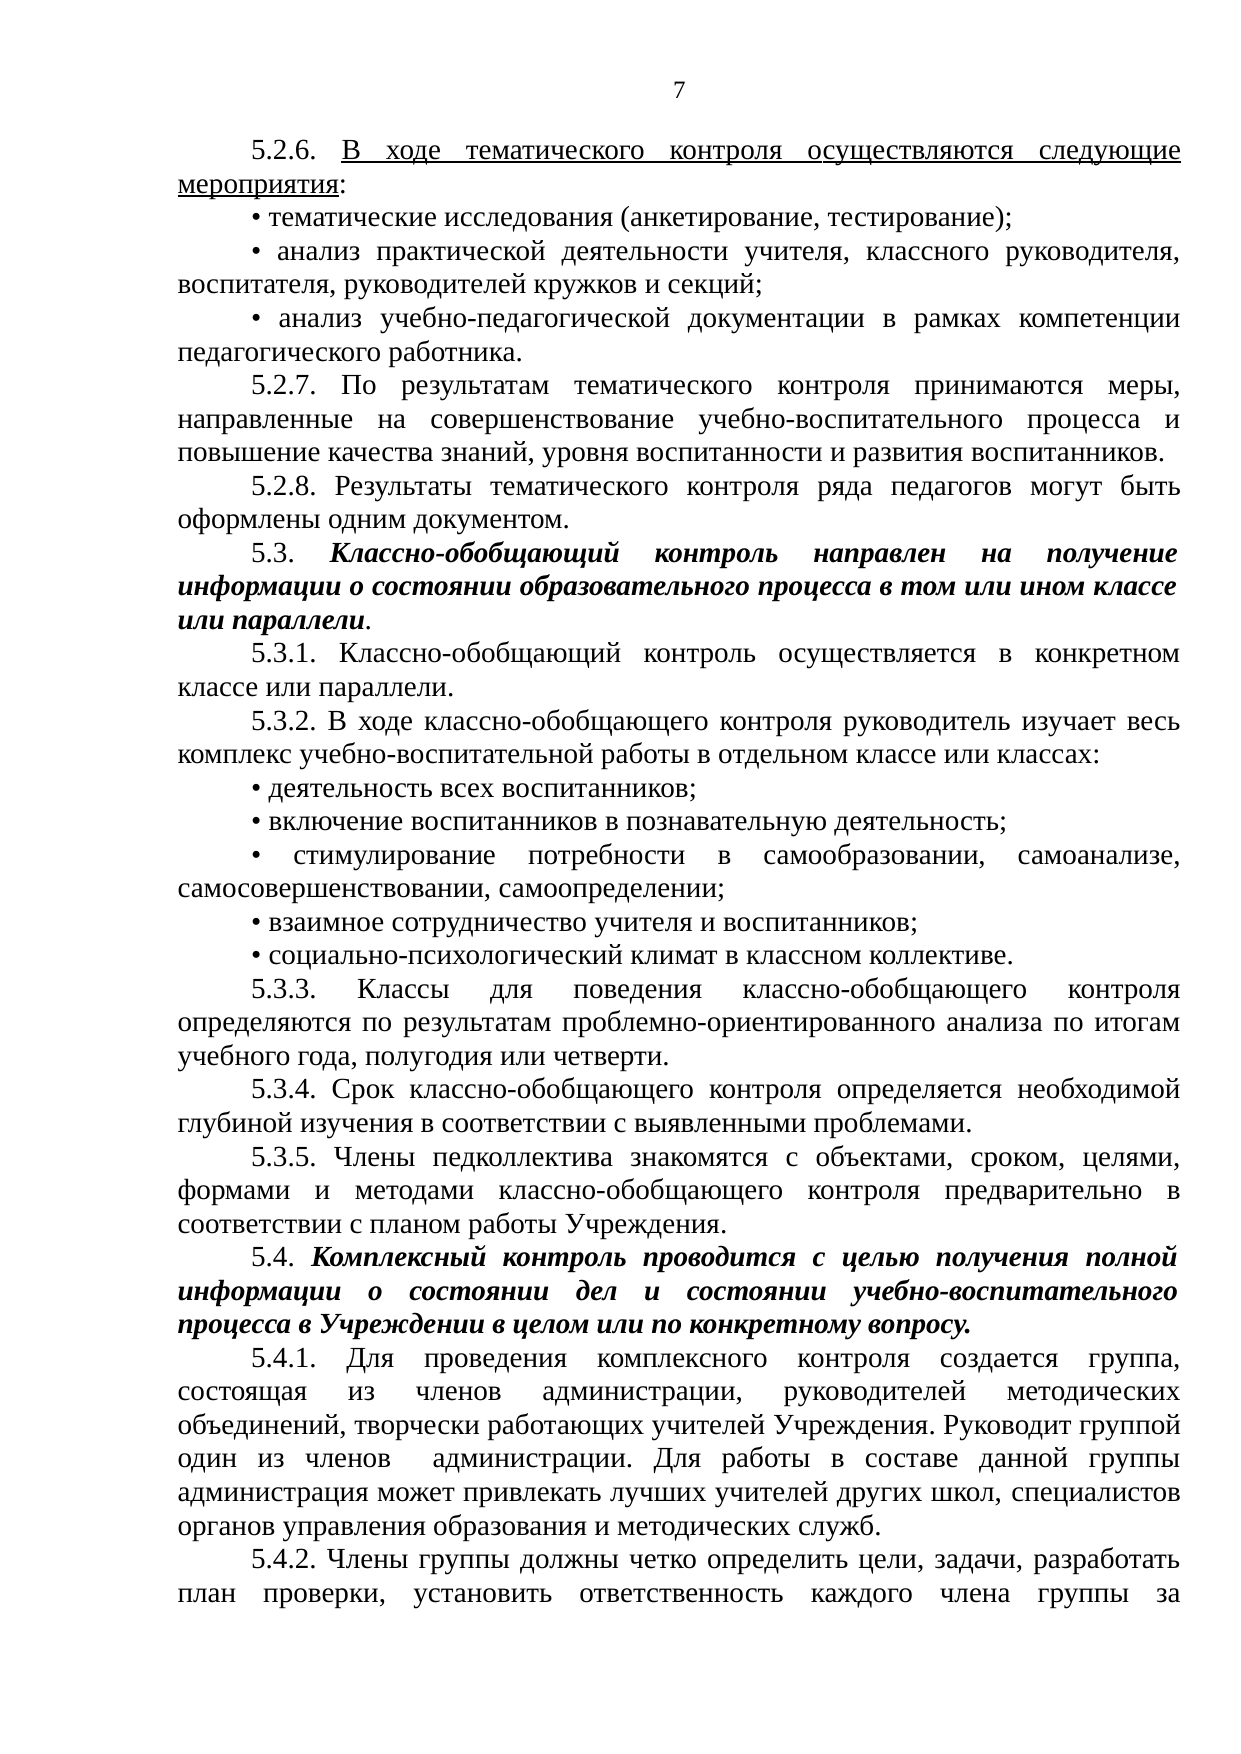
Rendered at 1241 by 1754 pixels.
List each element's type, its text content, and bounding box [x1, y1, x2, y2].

text 5.3.4. Срок классно-обобщающего контроля определяется необходимой глубиной изучения в соответствии с выявленными проблемами. [177, 1072, 1181, 1139]
text 5.3. Классно-обобщающий контроль направлен на получение информации о состоянии образовательного процесса в том или ином классе или параллели. [177, 535, 1181, 636]
text 5.3.2. В ходе классно-обобщающего контроля руководитель изучает весь комплекс учебно-воспитательной работы в отдельном классе или классах: [177, 703, 1181, 770]
text • деятельность всех воспитанников; [177, 770, 1181, 803]
text • анализ практической деятельности учителя, классного руководителя, воспитателя, руководителей кружков и секций; [177, 233, 1181, 300]
text 5.4.2. Члены группы должны четко определить цели, задачи, разработать план проверки, установить ответственность каждого члена группы за [177, 1541, 1181, 1608]
text • социально-психологический климат в классном коллективе. [177, 937, 1181, 971]
text • взаимное сотрудничество учителя и воспитанников; [177, 904, 1181, 937]
text • тематические исследования (анкетирование, тестирование); [177, 199, 1181, 233]
text 5.2.6. В ходе тематического контроля осуществляются следующие мероприятия: [177, 132, 1181, 199]
text • анализ учебно-педагогической документации в рамках компетенции педагогического работника. [177, 300, 1181, 367]
text 5.3.5. Члены педколлектива знакомятся с объектами, сроком, целями, формами и методами классно-обобщающего контроля предварительно в соответствии с планом работы Учреждения. [177, 1139, 1181, 1239]
text • включение воспитанников в познавательную деятельность; [177, 803, 1181, 837]
text • стимулирование потребности в самообразовании, самоанализе, самосовершенствовании, самоопределении; [177, 837, 1181, 904]
text 5.3.3. Классы для поведения классно-обобщающего контроля определяются по результатам проблемно-ориентированного анализа по итогам учебного года, полугодия или четверти. [177, 971, 1181, 1072]
text 5.2.8. Результаты тематического контроля ряда педагогов могут быть оформлены одним документом. [177, 468, 1181, 535]
text 5.4.1. Для проведения комплексного контроля создается группа, состоящая из членов администрации, руководителей методических объединений, творчески работающих учителей Учреждения. Руководит группой один из членов администрации. Для работы в составе данной группы администрация может привлекать лучших учителей других школ, специалистов органов управления образования и методических служб. [177, 1340, 1181, 1541]
text 5.4. Комплексный контроль проводится с целью получения полной информации о состоянии дел и состоянии учебно-воспитательного процесса в Учреждении в целом или по конкретному вопросу. [177, 1239, 1181, 1340]
text 5.2.7. По результатам тематического контроля принимаются меры, направленные на совершенствование учебно-воспитательного процесса и повышение качества знаний, уровня воспитанности и развития воспитанников. [177, 367, 1181, 468]
text 5.3.1. Классно-обобщающий контроль осуществляется в конкретном классе или параллели. [177, 636, 1181, 703]
